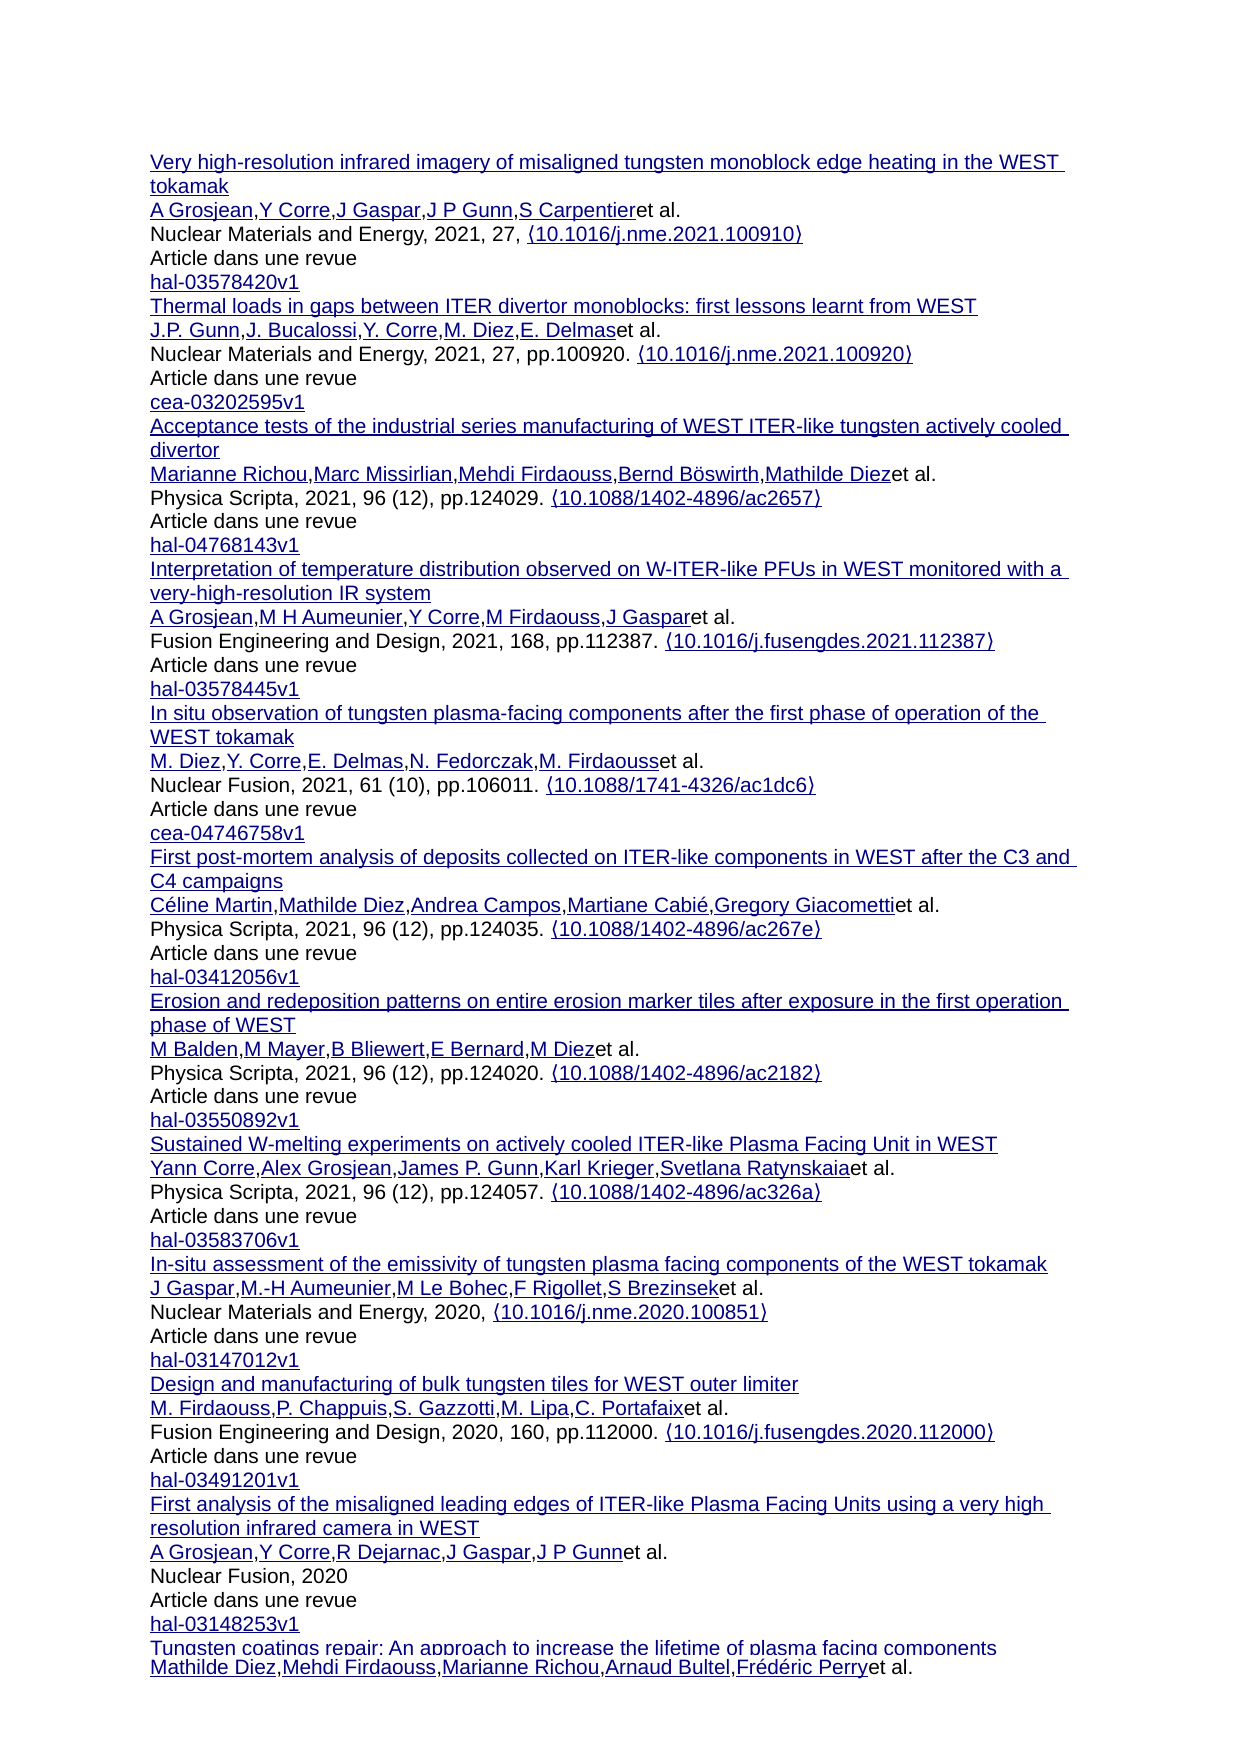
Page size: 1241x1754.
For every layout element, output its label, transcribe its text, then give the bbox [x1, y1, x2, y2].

table_cell In-situ assessment of the emissivity of tungsten plasma facing components of the WEST tokamak J Gaspar,M.-H Aumeunier,M Le Bohec,F Rigollet,S Brezinseket al. Nuclear Materials and Energy, 2020, ⟨10.1016/j.nme.2020.100851⟩ Article dans une revue hal-03147012v1 [150, 1252, 1090, 1372]
table_cell Erosion and redeposition patterns on entire erosion marker tiles after exposure in the first operation phase of WEST M Balden,M Mayer,B Bliewert,E Bernard,M Diezet al. Physica Scripta, 2021, 96 (12), pp.124020. ⟨10.1088/1402-4896/ac2182⟩ Article dans une revue hal-03550892v1 [150, 989, 1090, 1132]
table_cell Thermal loads in gaps between ITER divertor monoblocks: first lessons learnt from WEST J.P. Gunn,J. Bucalossi,Y. Corre,M. Diez,E. Delmaset al. Nuclear Materials and Energy, 2021, 27, pp.100920. ⟨10.1016/j.nme.2021.100920⟩ Article dans une revue cea-03202595v1 [150, 294, 1090, 413]
table_cell First analysis of the misaligned leading edges of ITER-like Plasma Facing Units using a very high resolution infrared camera in WEST A Grosjean,Y Corre,R Dejarnac,J Gaspar,J P Gunnet al. Nuclear Fusion, 2020 Article dans une revue hal-03148253v1 [150, 1492, 1090, 1635]
table_cell Sustained W-melting experiments on actively cooled ITER-like Plasma Facing Unit in WEST Yann Corre,Alex Grosjean,James P. Gunn,Karl Krieger,Svetlana Ratynskaiaet al. Physica Scripta, 2021, 96 (12), pp.124057. ⟨10.1088/1402-4896/ac326a⟩ Article dans une revue hal-03583706v1 [150, 1132, 1090, 1252]
table_cell Design and manufacturing of bulk tungsten tiles for WEST outer limiter M. Firdaouss,P. Chappuis,S. Gazzotti,M. Lipa,C. Portafaixet al. Fusion Engineering and Design, 2020, 160, pp.112000. ⟨10.1016/j.fusengdes.2020.112000⟩ Article dans une revue hal-03491201v1 [150, 1372, 1090, 1492]
table_cell In situ observation of tungsten plasma-facing components after the first phase of operation of the WEST tokamak M. Diez,Y. Corre,E. Delmas,N. Fedorczak,M. Firdaousset al. Nuclear Fusion, 2021, 61 (10), pp.106011. ⟨10.1088/1741-4326/ac1dc6⟩ Article dans une revue cea-04746758v1 [150, 701, 1090, 845]
table_cell Interpretation of temperature distribution observed on W-ITER-like PFUs in WEST monitored with a very-high-resolution IR system A Grosjean,M H Aumeunier,Y Corre,M Firdaouss,J Gasparet al. Fusion Engineering and Design, 2021, 168, pp.112387. ⟨10.1016/j.fusengdes.2021.112387⟩ Article dans une revue hal-03578445v1 [150, 557, 1090, 701]
table_cell First post-mortem analysis of deposits collected on ITER-like components in WEST after the C3 and C4 campaigns Céline Martin,Mathilde Diez,Andrea Campos,Martiane Cabié,Gregory Giacomettiet al. Physica Scripta, 2021, 96 (12), pp.124035. ⟨10.1088/1402-4896/ac267e⟩ Article dans une revue hal-03412056v1 [150, 845, 1090, 988]
table_cell Very high-resolution infrared imagery of misaligned tungsten monoblock edge heating in the WEST tokamak A Grosjean,Y Corre,J Gaspar,J P Gunn,S Carpentieret al. Nuclear Materials and Energy, 2021, 27, ⟨10.1016/j.nme.2021.100910⟩ Article dans une revue hal-03578420v1 [150, 150, 1090, 294]
table_cell Acceptance tests of the industrial series manufacturing of WEST ITER-like tungsten actively cooled divertor Marianne Richou,Marc Missirlian,Mehdi Firdaouss,Bernd Böswirth,Mathilde Diezet al. Physica Scripta, 2021, 96 (12), pp.124029. ⟨10.1088/1402-4896/ac2657⟩ Article dans une revue hal-04768143v1 [150, 414, 1090, 557]
table_cell Tungsten coatings repair: An approach to increase the lifetime of plasma facing components Mathilde Diez,Mehdi Firdaouss,Marianne Richou,Arnaud Bultel,Frédéric Perryet al. [150, 1635, 1090, 1679]
